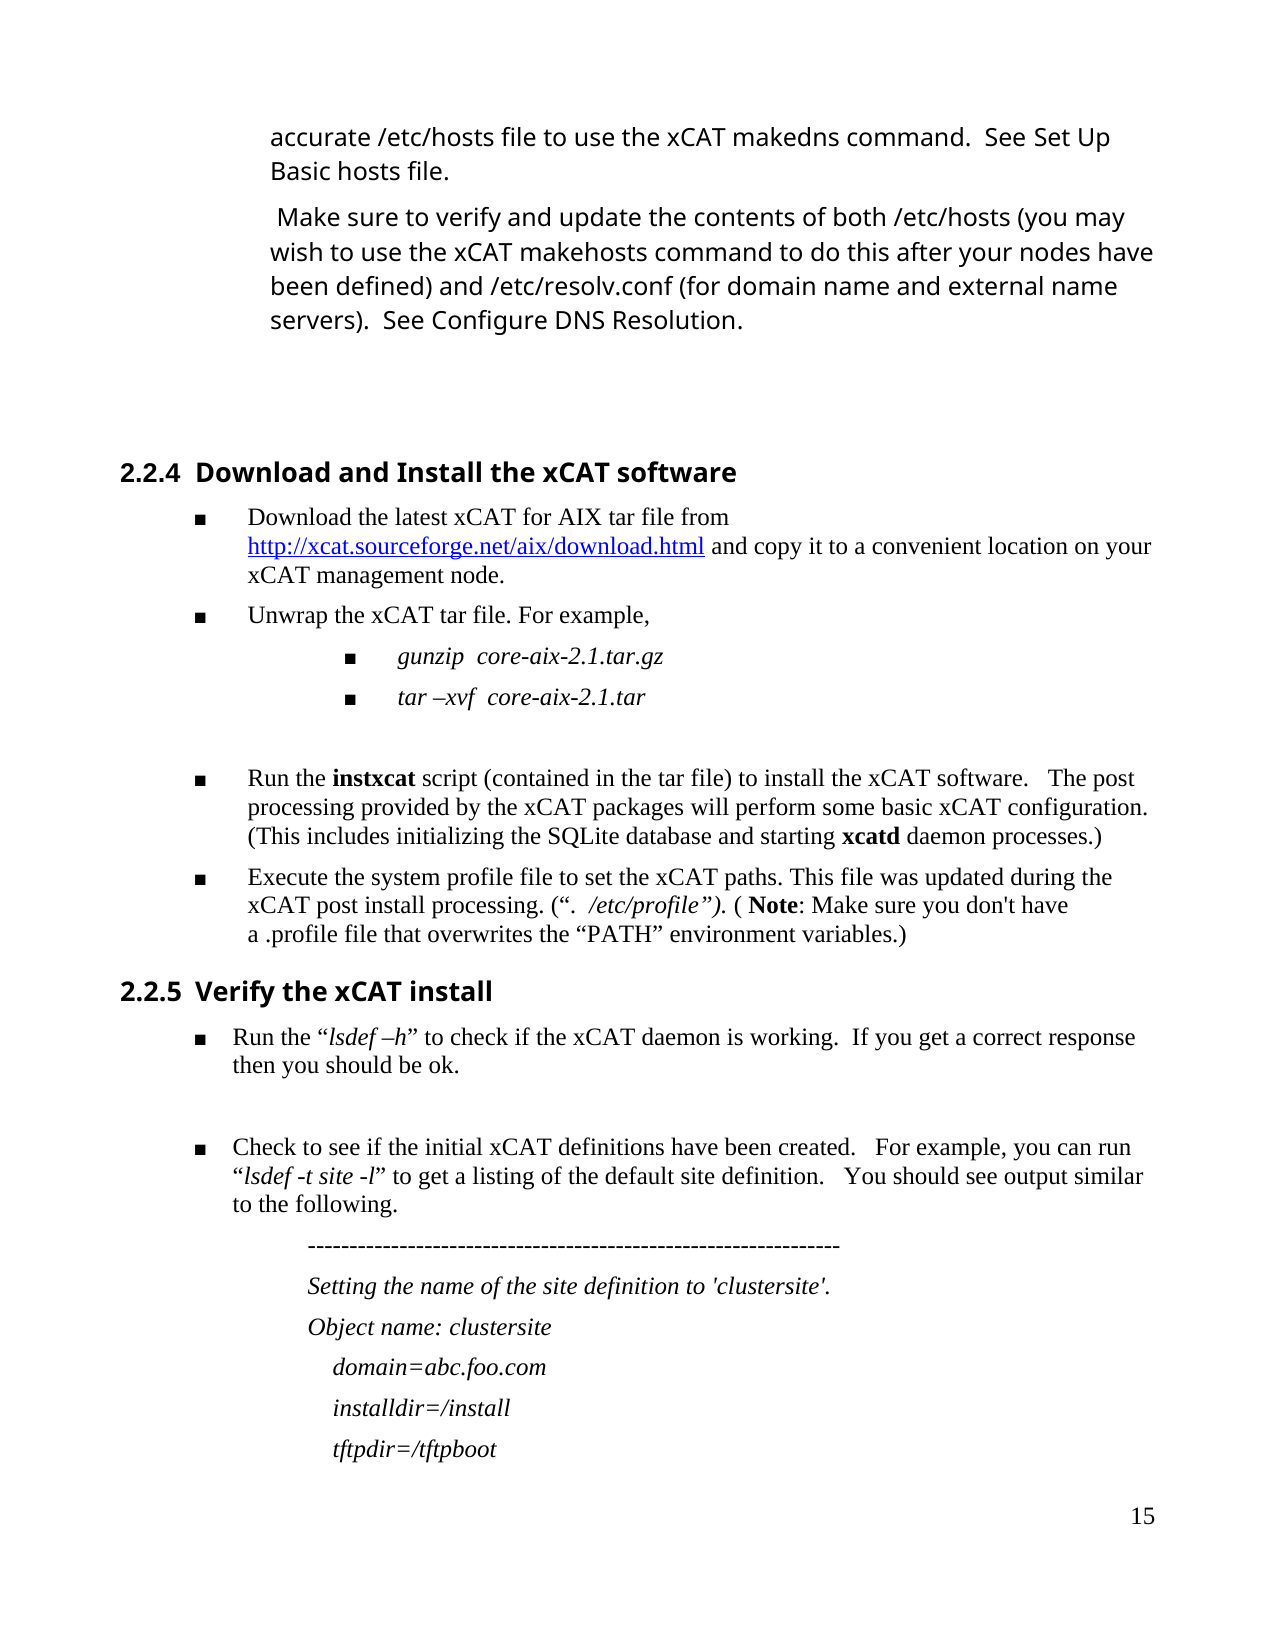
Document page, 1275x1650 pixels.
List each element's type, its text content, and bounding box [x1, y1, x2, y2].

list gunzip core-aix-2.1.tar.gz [345, 641, 1155, 670]
list Execute the system profile file to set the xCAT paths. This file was updated during the xCAT post install processing. (“. /etc/profile”). ( Note: Make sure you don't have a .profile file that overwrites the “PATH” environment variables.) [195, 862, 1155, 948]
list tar –xvf core-aix-2.1.tar [345, 682, 1155, 711]
list tftpdir=/tftpboot [270, 1434, 1155, 1463]
list Run the “lsdef –h” to check if the xCAT daemon is working. If you get a correct response then you should be ok. [195, 1022, 1155, 1079]
list domain=abc.foo.com [270, 1352, 1155, 1381]
list Unwrap the xCAT tar file. For example, [195, 601, 1155, 629]
subtitle Verify the xCAT install [120, 973, 1155, 1010]
list accurate /etc/hosts file to use the xCAT makedns command. See Set Up Basic hosts file. [270, 120, 1155, 188]
list Setting the name of the site definition to 'clustersite'. [270, 1271, 1155, 1300]
list Object name: clustersite [270, 1312, 1155, 1340]
list installdir=/install [270, 1393, 1155, 1422]
list Run the instxcat script (contained in the tar file) to install the xCAT software. The post processing provided by the xCAT packages will perform some basic xCAT configuration. (This includes initializing the SQLite database and starting xcatd daemon processes.) [195, 763, 1155, 850]
subtitle Download and Install the xCAT software [120, 453, 1155, 490]
list Make sure to verify and update the contents of both /etc/hosts (you may wish to use the xCAT makehosts command to do this after your nodes have been defined) and /etc/resolv.conf (for domain name and external name servers). See Configure DNS Resolution. [270, 200, 1155, 336]
list Download the latest xCAT for AIX tar file from http://xcat.sourceforge.net/aix/download.html and copy it to a convenient location on your xCAT management node. [195, 502, 1155, 588]
list ---------------------------------------------------------------- [270, 1230, 1155, 1259]
list Check to see if the initial xCAT definitions have been created. For example, you can run “lsdef -t site -l” to get a listing of the default site definition. You should see output similar to the following. [195, 1132, 1155, 1218]
